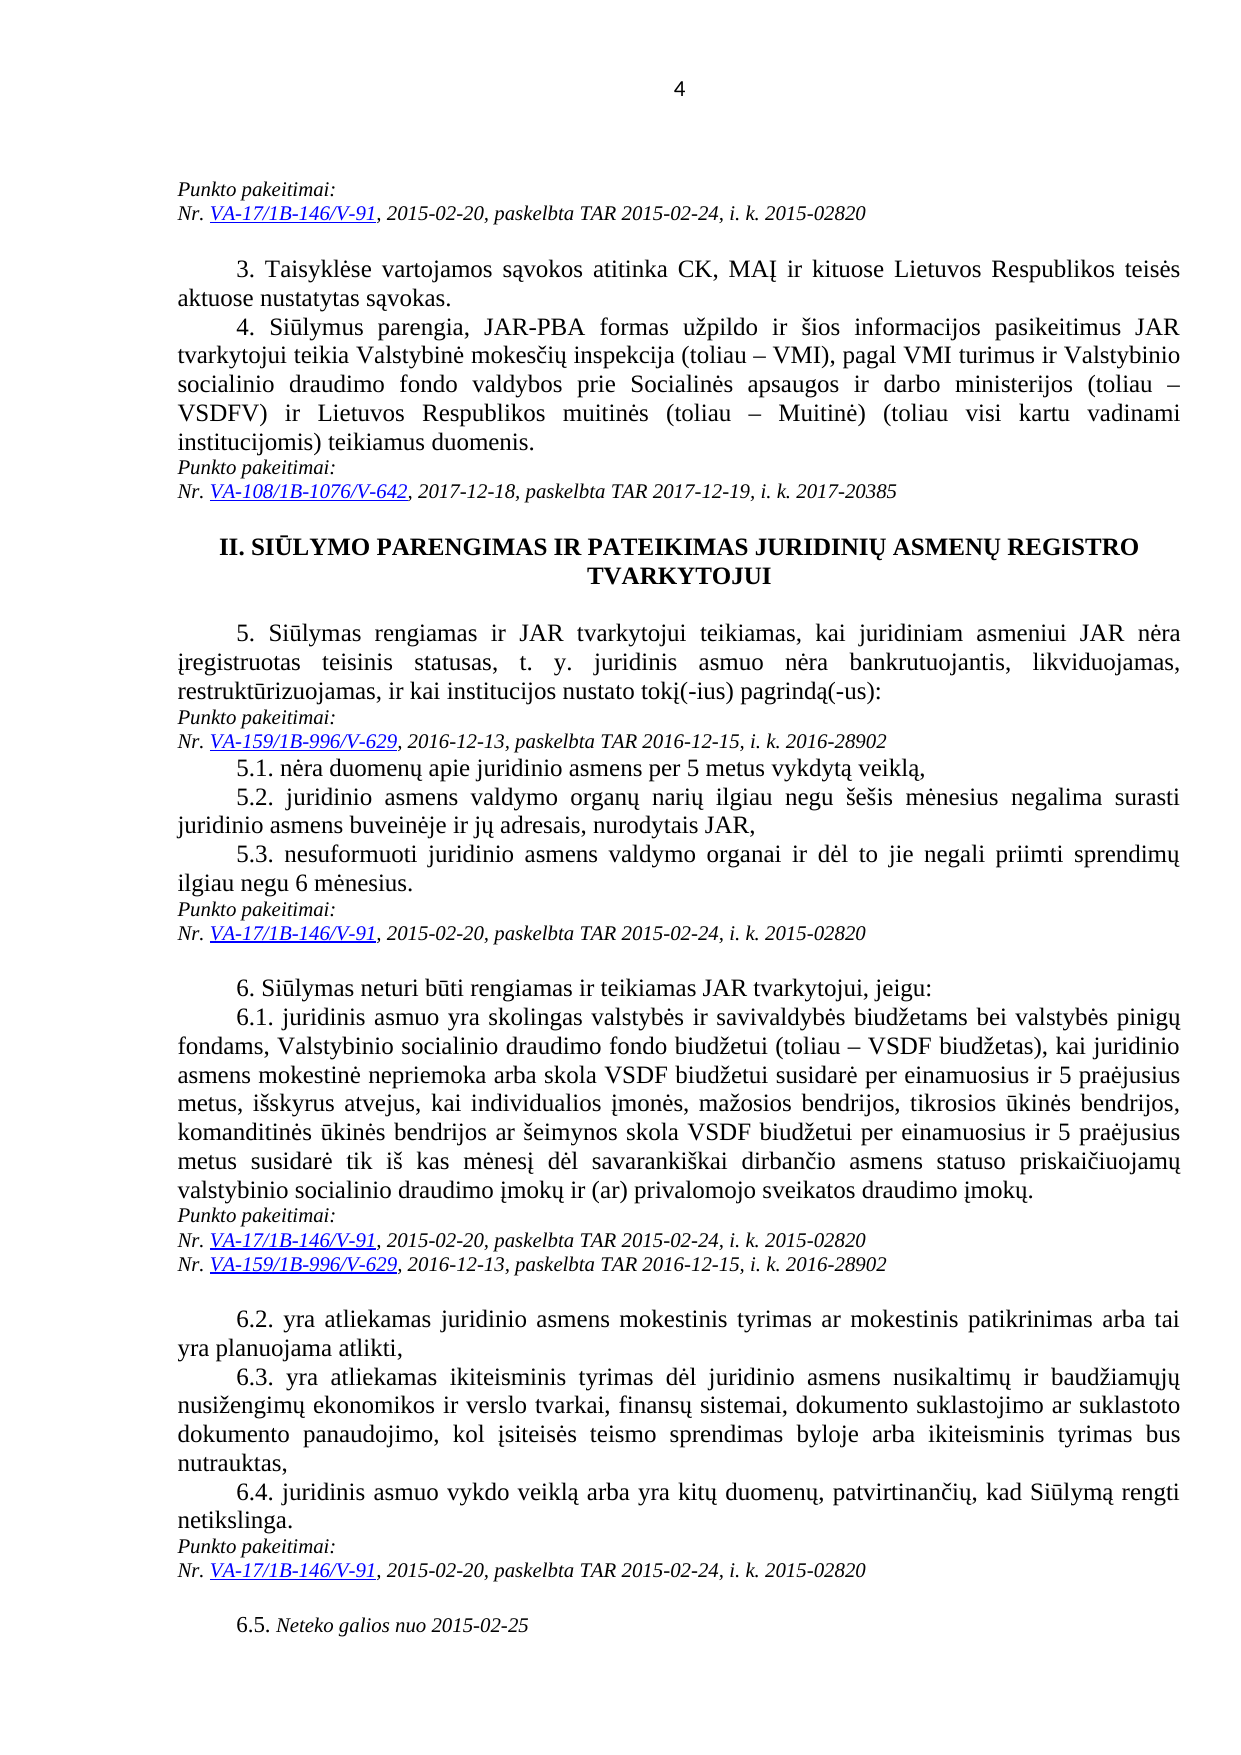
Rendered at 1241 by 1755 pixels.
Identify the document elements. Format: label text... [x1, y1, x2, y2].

text II. SIŪLYMO PARENGIMAS IR PATEIKIMAS JURIDINIŲ ASMENŲ REGISTRO TVARKYTOJUI [177, 532, 1181, 590]
text 6. Siūlymas neturi būti rengiamas ir teikiamas JAR tvarkytojui, jeigu: [177, 973, 1181, 1002]
text Punkto pakeitimai: [177, 705, 1181, 729]
text 6.1. juridinis asmuo yra skolingas valstybės ir savivaldybės biudžetams bei valstybės pinigų fondams, Valstybinio socialinio draudimo fondo biudžetui (toliau – VSDF biudžetas), kai juridinio asmens mokestinė nepriemoka arba skola VSDF biudžetui susidarė per einamuosius ir 5 praėjusius metus, išskyrus atvejus, kai individualios įmonės, mažosios bendrijos, tikrosios ūkinės bendrijos, komanditinės ūkinės bendrijos ar šeimynos skola VSDF biudžetui per einamuosius ir 5 praėjusius metus susidarė tik iš kas mėnesį dėl savarankiškai dirbančio asmens statuso priskaičiuojamų valstybinio socialinio draudimo įmokų ir (ar) privalomojo sveikatos draudimo įmokų. [177, 1002, 1181, 1203]
text Punkto pakeitimai: [177, 177, 1181, 201]
text 6.4. juridinis asmuo vykdo veiklą arba yra kitų duomenų, patvirtinančių, kad Siūlymą rengti netikslinga. [177, 1477, 1181, 1534]
text 6.5. Neteko galios nuo 2015-02-25 [177, 1611, 1181, 1638]
text Nr. VA-17/1B-146/V-91, 2015-02-20, paskelbta TAR 2015-02-24, i. k. 2015-02820 [177, 921, 1181, 945]
text Punkto pakeitimai: [177, 897, 1181, 921]
text 5.2. juridinio asmens valdymo organų narių ilgiau negu šešis mėnesius negalima surasti juridinio asmens buveinėje ir jų adresais, nurodytais JAR, [177, 782, 1181, 839]
text Punkto pakeitimai: [177, 455, 1181, 479]
text Nr. VA-17/1B-146/V-91, 2015-02-20, paskelbta TAR 2015-02-24, i. k. 2015-02820 [177, 201, 1181, 225]
text Nr. VA-159/1B-996/V-629, 2016-12-13, paskelbta TAR 2016-12-15, i. k. 2016-28902 [177, 729, 1181, 753]
text 3. Taisyklėse vartojamos sąvokos atitinka CK, MAĮ ir kituose Lietuvos Respublikos teisės aktuose nustatytas sąvokas. [177, 254, 1181, 312]
text 6.2. yra atliekamas juridinio asmens mokestinis tyrimas ar mokestinis patikrinimas arba tai yra planuojama atlikti, [177, 1304, 1181, 1362]
text 5. Siūlymas rengiamas ir JAR tvarkytojui teikiamas, kai juridiniam asmeniui JAR nėra įregistruotas teisinis statusas, t. y. juridinis asmuo nėra bankrutuojantis, likviduojamas, restruktūrizuojamas, ir kai institucijos nustato tokį(-ius) pagrindą(-us): [177, 618, 1181, 705]
text Punkto pakeitimai: [177, 1203, 1181, 1227]
text 6.3. yra atliekamas ikiteisminis tyrimas dėl juridinio asmens nusikaltimų ir baudžiamųjų nusižengimų ekonomikos ir verslo tvarkai, finansų sistemai, dokumento suklastojimo ar suklastoto dokumento panaudojimo, kol įsiteisės teismo sprendimas byloje arba ikiteisminis tyrimas bus nutrauktas, [177, 1362, 1181, 1477]
text Nr. VA-159/1B-996/V-629, 2016-12-13, paskelbta TAR 2016-12-15, i. k. 2016-28902 [177, 1252, 1181, 1276]
text 5.1. nėra duomenų apie juridinio asmens per 5 metus vykdytą veiklą, [177, 753, 1181, 782]
text Punkto pakeitimai: [177, 1534, 1181, 1558]
text Nr. VA-17/1B-146/V-91, 2015-02-20, paskelbta TAR 2015-02-24, i. k. 2015-02820 [177, 1558, 1181, 1582]
text 4. Siūlymus parengia, JAR-PBA formas užpildo ir šios informacijos pasikeitimus JAR tvarkytojui teikia Valstybinė mokesčių inspekcija (toliau – VMI), pagal VMI turimus ir Valstybinio socialinio draudimo fondo valdybos prie Socialinės apsaugos ir darbo ministerijos (toliau – VSDFV) ir Lietuvos Respublikos muitinės (toliau – Muitinė) (toliau visi kartu vadinami institucijomis) teikiamus duomenis. [177, 312, 1181, 455]
text Nr. VA-17/1B-146/V-91, 2015-02-20, paskelbta TAR 2015-02-24, i. k. 2015-02820 [177, 1227, 1181, 1252]
text 5.3. nesuformuoti juridinio asmens valdymo organai ir dėl to jie negali priimti sprendimų ilgiau negu 6 mėnesius. [177, 839, 1181, 897]
text Nr. VA-108/1B-1076/V-642, 2017-12-18, paskelbta TAR 2017-12-19, i. k. 2017-20385 [177, 479, 1181, 503]
